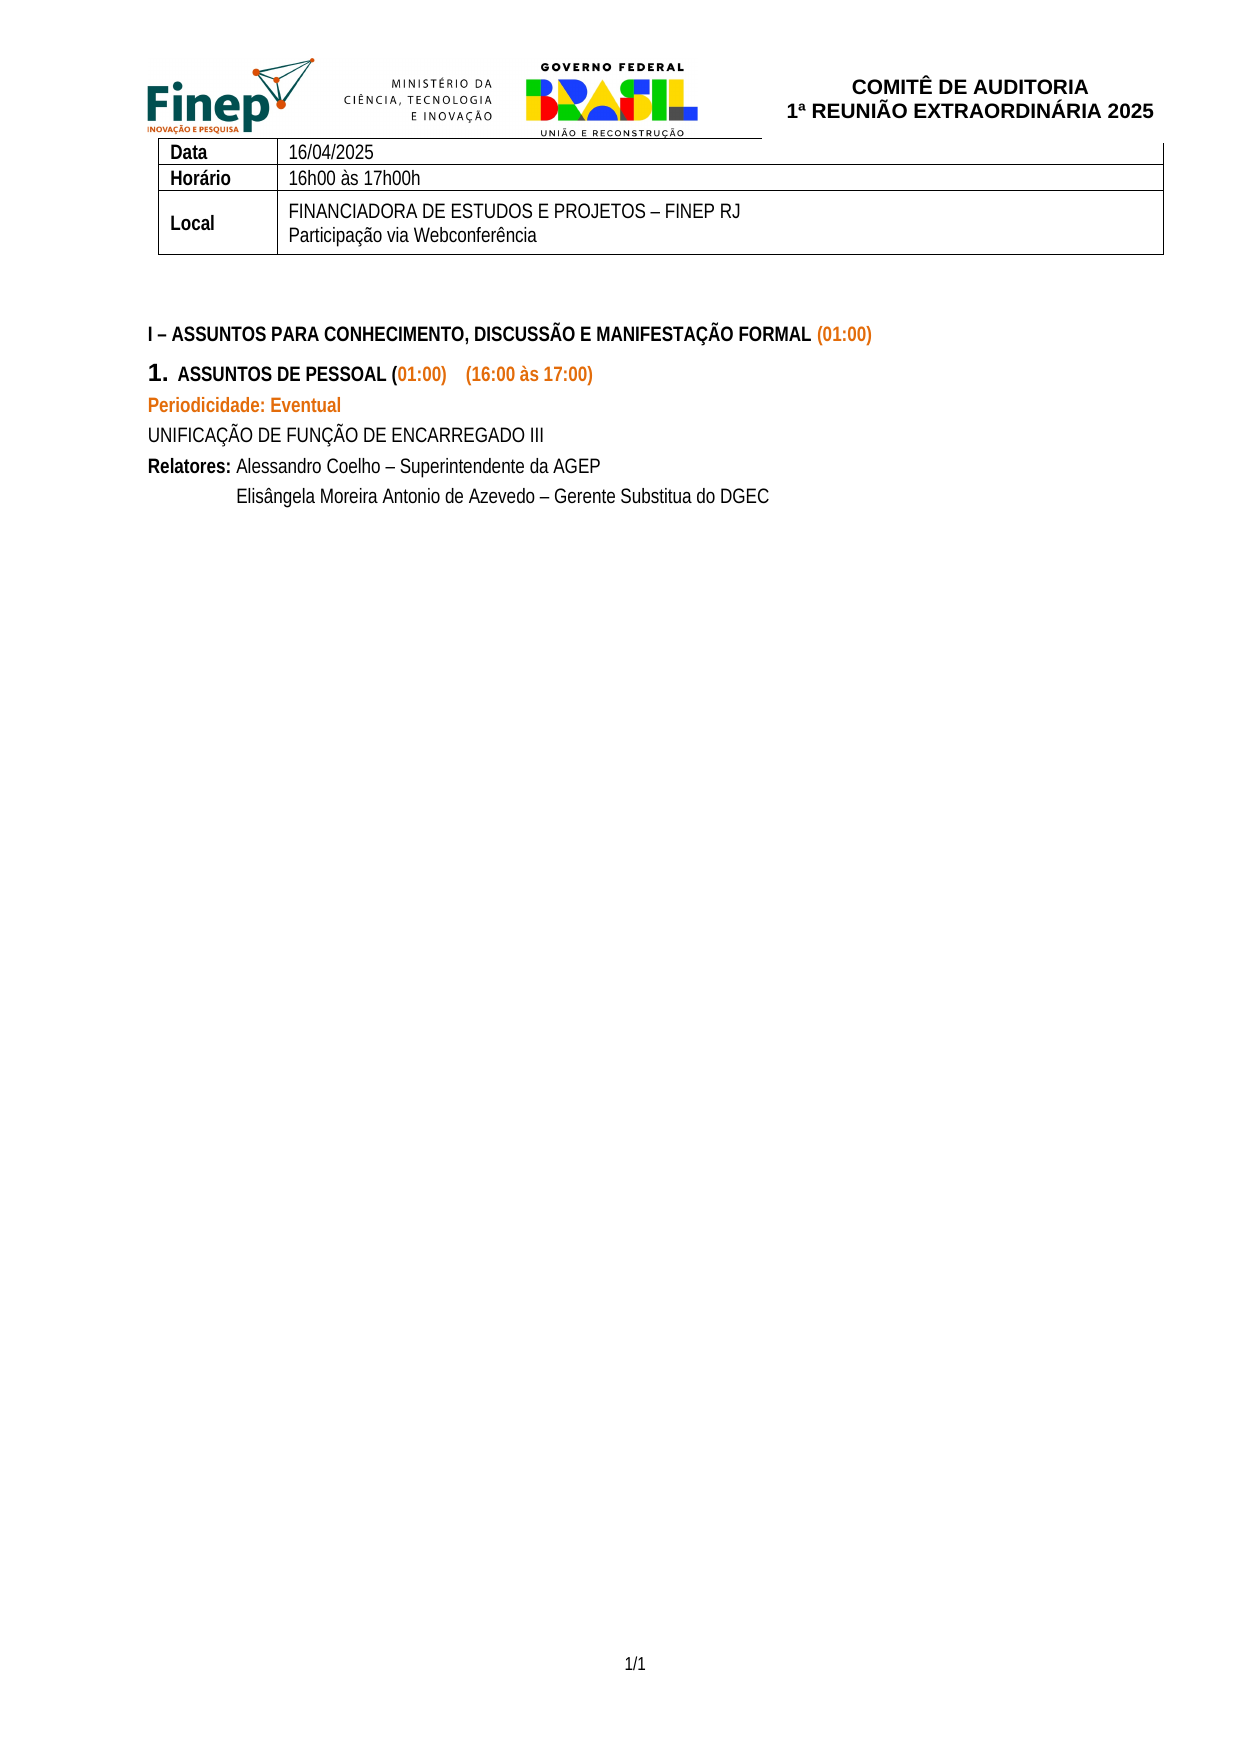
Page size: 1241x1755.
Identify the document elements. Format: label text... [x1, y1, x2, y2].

table_cell FINANCIADORA DE ESTUDOS E PROJETOS – FINEP RJ Participação via Webconferência [278, 191, 1163, 254]
text Elisângela Moreira Antonio de Azevedo – Gerente Substitua do DGEC [148, 484, 1122, 508]
table_header Data [159, 139, 277, 164]
table_cell Horário [159, 165, 277, 190]
list ASSUNTOS DE PESSOAL (01:00) (16:00 às 17:00) [148, 358, 1122, 387]
text I – ASSUNTOS PARA CONHECIMENTO, DISCUSSÃO E MANIFESTAÇÃO FORMAL (01:00) [148, 322, 1122, 346]
list Periodicidade: Eventual [148, 393, 1122, 417]
list UNIFICAÇÃO DE FUNÇÃO DE ENCARREGADO III [148, 423, 1122, 447]
list Relatores: Alessandro Coelho – Superintendente da AGEP [148, 453, 1122, 477]
table_cell 16h00 às 17h00h [278, 165, 1163, 190]
table_header 16/04/2025 [278, 139, 1163, 164]
table_cell Local [159, 191, 277, 254]
